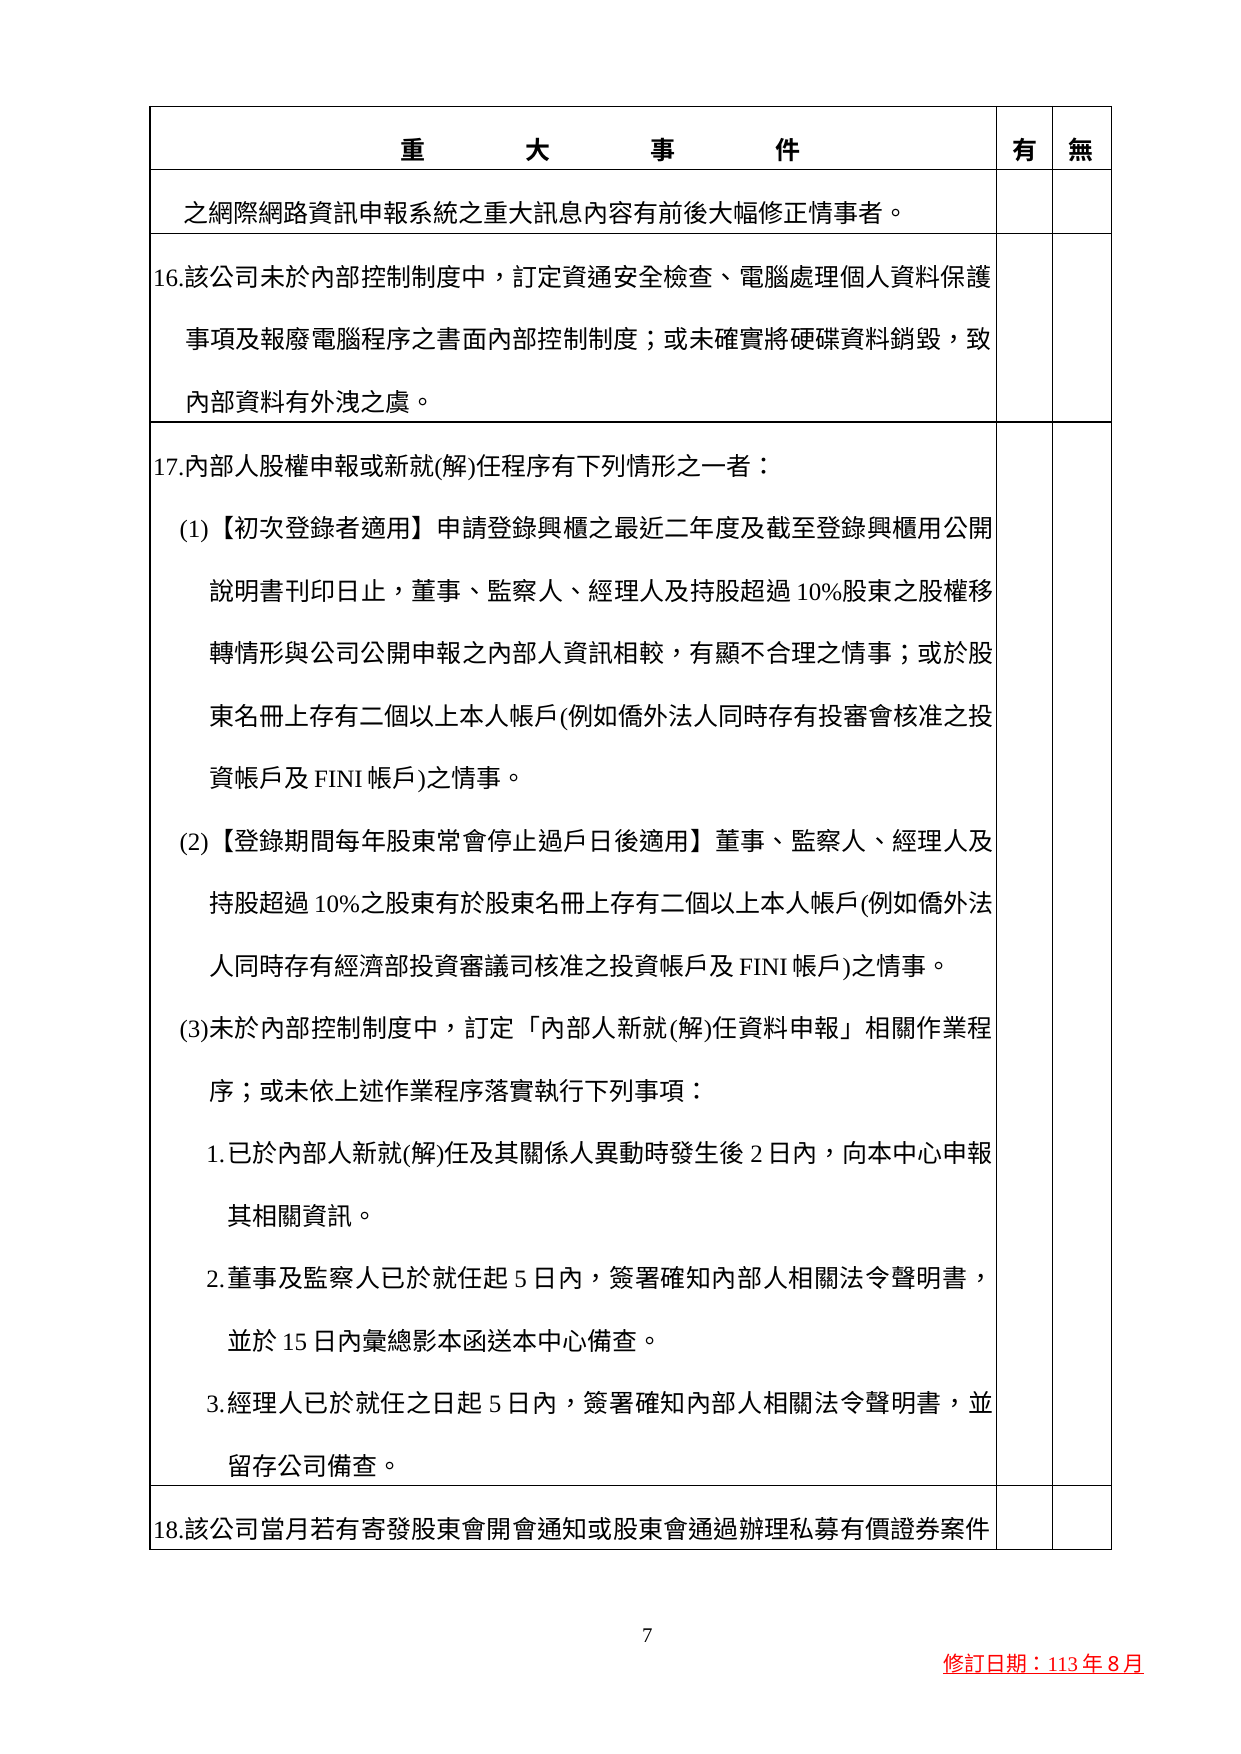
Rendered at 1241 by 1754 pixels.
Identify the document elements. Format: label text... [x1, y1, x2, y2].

table_cell [997, 423, 1052, 1485]
table_cell [1053, 170, 1111, 233]
table_cell [997, 234, 1052, 421]
table_header 無 [1053, 107, 1111, 169]
table_cell [1053, 423, 1111, 1485]
table_header 重 大 事 件 [151, 107, 996, 169]
table_cell [1053, 1486, 1111, 1548]
table_cell 之網際網路資訊申報系統之重大訊息內容有前後大幅修正情事者。 [151, 170, 996, 233]
table_header 有 [997, 107, 1052, 169]
table_cell [1053, 234, 1111, 421]
table_cell 17.內部人股權申報或新就(解)任程序有下列情形之一者： 【初次登錄者適用】申請登錄興櫃之最近二年度及截至登錄興櫃用公開說明書刊印日止，董事、監察人、經理人及持股超過10%股東之股權移轉情形與公司公開申報之內部人資訊相較，有顯不合理之情事；或於股東名冊上存有二個以上本人帳戶(例如僑外法人同時存有投審會核准之投資帳戶及FINI帳戶)之情事。 【登錄期間每年股東常會停止過戶日後適用】董事、監察人、經理人及持股超過10%之股東有於股東名冊上存有二個以上本人帳戶(例如僑外法人同時存有經濟部投資審議司核准之投資帳戶及FINI帳戶)之情事。 未於內部控制制度中，訂定「內部人新就(解)任資料申報」相關作業程序；或未依上述作業程序落實執行下列事項： 已於內部人新就(解)任及其關係人異動時發生後2日內，向本中心申報其相關資訊。 董事及監察人已於就任起5日內，簽署確知內部人相關法令聲明書，並於15日內彙總影本函送本中心備查。 經理人已於就任之日起5日內，簽署確知內部人相關法令聲明書，並留存公司備查。 [151, 423, 996, 1485]
table_cell 18.該公司當月若有寄發股東會開會通知或股東會通過辦理私募有價證券案件 [151, 1486, 996, 1548]
table_cell 16.該公司未於內部控制制度中，訂定資通安全檢查、電腦處理個人資料保護事項及報廢電腦程序之書面內部控制制度；或未確實將硬碟資料銷毀，致內部資料有外洩之虞。 [151, 234, 996, 421]
table_cell [997, 1486, 1052, 1548]
table_cell [997, 170, 1052, 233]
